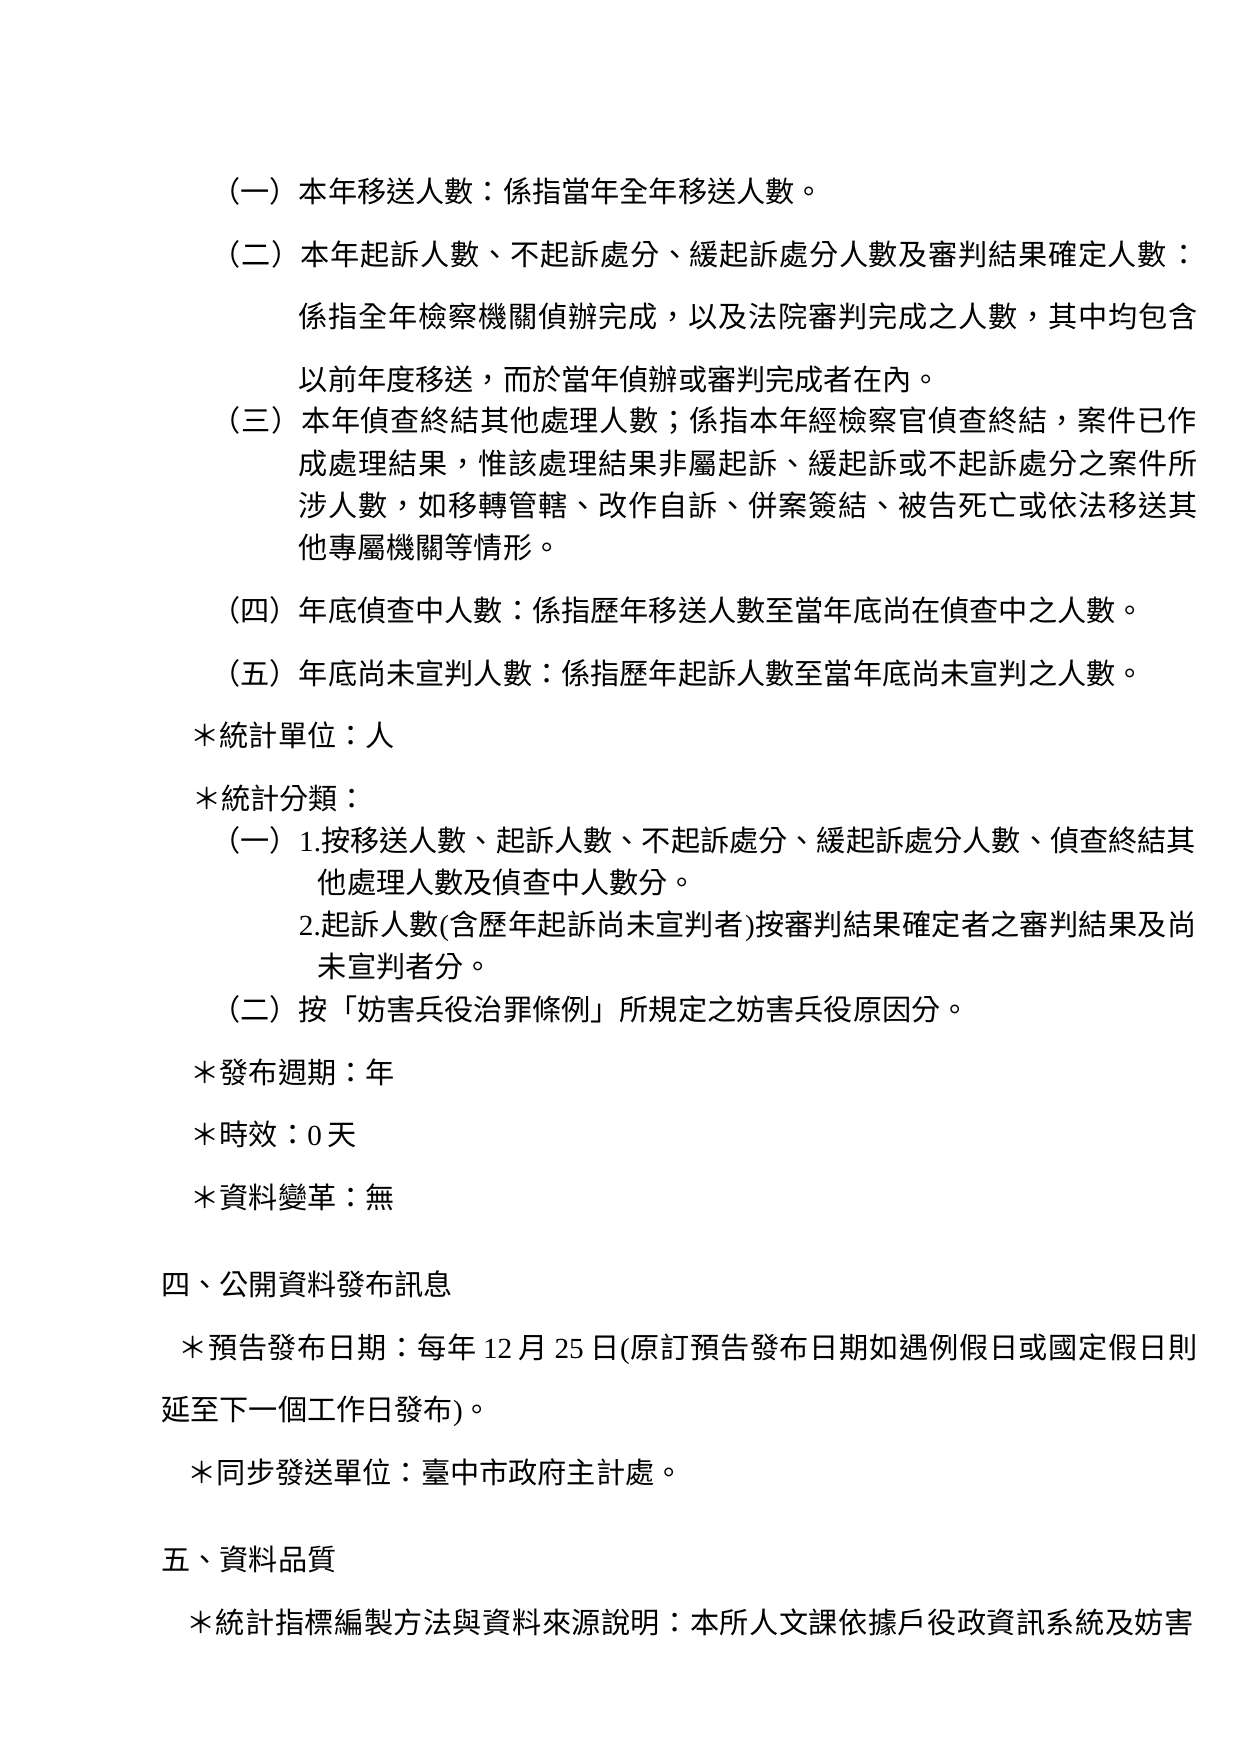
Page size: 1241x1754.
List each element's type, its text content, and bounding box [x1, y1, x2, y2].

table_header （一）本年移送人數：係指當年全年移送人數。 （二）本年起訴人數、不起訴處分、緩起訴處分人數及審判結果確定人數：係指全年檢察機關偵辦完成，以及法院審判完成之人數，其中均包含以前年度移送，而於當年偵辦或審判完成者在內。 （三）本年偵查終結其他處理人數；係指本年經檢察官偵查終結，案件已作成處理結果，惟該處理結果非屬起訴、緩起訴或不起訴處分之案件所涉人數，如移轉管轄、改作自訴、併案簽結、被告死亡或依法移送其他專屬機關等情形。 （四）年底偵查中人數：係指歷年移送人數至當年底尚在偵查中之人數。 （五）年底尚未宣判人數：係指歷年起訴人數至當年底尚未宣判之人數。 ＊統計單位：人 ＊統計分類： （一）1.按移送人數、起訴人數、不起訴處分、緩起訴處分人數、偵查終結其他處理人數及偵查中人數分。 2.起訴人數(含歷年起訴尚未宣判者)按審判結果確定者之審判結果及尚未宣判者分。 （二）按「妨害兵役治罪條例」所規定之妨害兵役原因分。 ＊發布週期：年 ＊時效：0天 ＊資料變革：無 四、公開資料發布訊息 ＊預告發布日期：每年12月25日(原訂預告發布日期如遇例假日或國定假日則延至下一個工作日發布)。 ＊同步發送單位：臺中市政府主計處。 五、資料品質 ＊統計指標編製方法與資料來源說明：本所人文課依據戶役政資訊系統及妨害 [150, 148, 1209, 1641]
